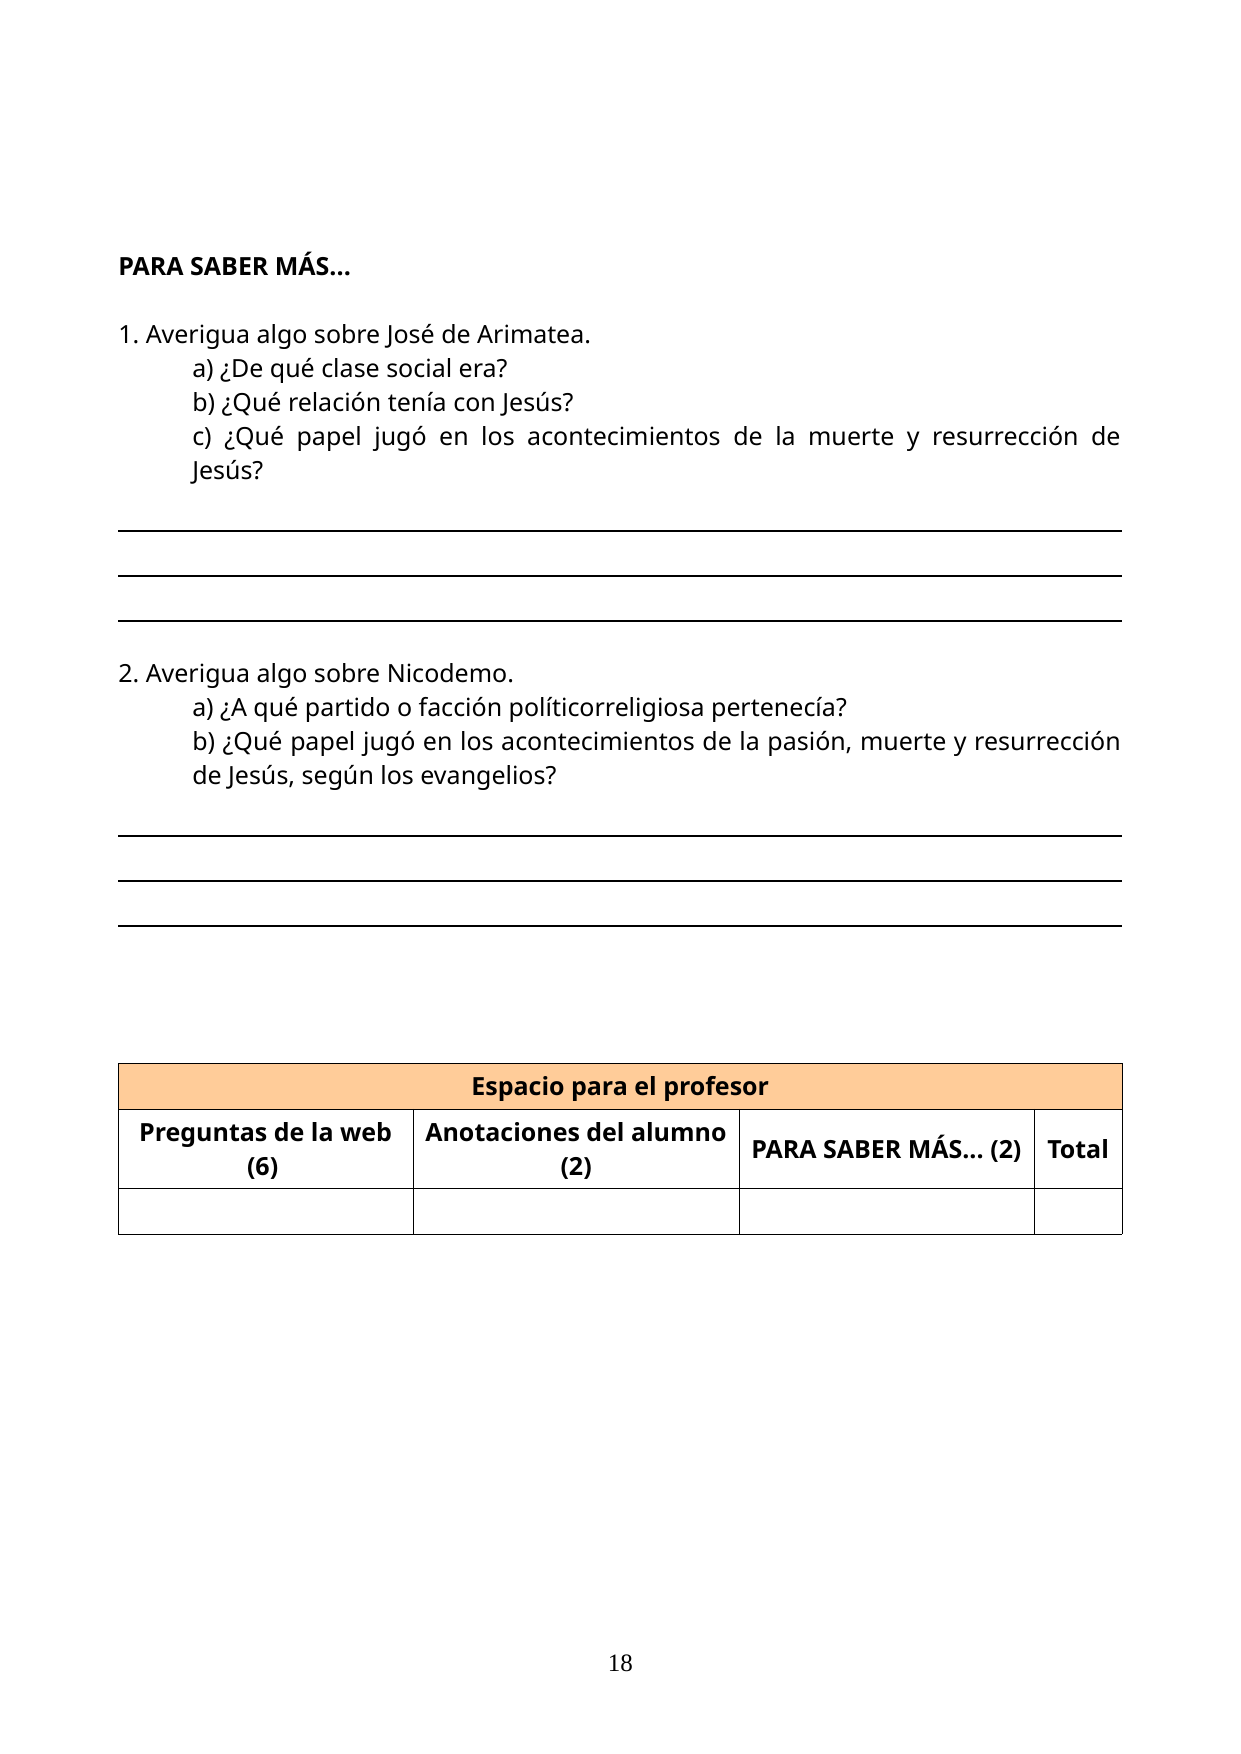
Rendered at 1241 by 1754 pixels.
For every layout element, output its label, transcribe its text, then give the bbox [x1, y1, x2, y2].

text 1. Averigua algo sobre José de Arimatea. [118, 317, 1122, 351]
table_cell [740, 1189, 1034, 1234]
text c) ¿Qué papel jugó en los acontecimientos de la muerte y resurrección de Jesús? [192, 419, 1122, 487]
text a) ¿A qué partido o facción políticorreligiosa pertenecía? [192, 690, 1122, 724]
table_cell PARA SABER MÁS... (2) [740, 1110, 1034, 1188]
table_cell [414, 1189, 739, 1234]
text b) ¿Qué relación tenía con Jesús? [192, 385, 1122, 419]
table_cell [119, 1189, 413, 1234]
text a) ¿De qué clase social era? [192, 351, 1122, 385]
text PARA SABER MÁS... [118, 249, 1122, 283]
text b) ¿Qué papel jugó en los acontecimientos de la pasión, muerte y resurrección de Jesús, según los evangelios? [192, 724, 1122, 792]
table_cell Preguntas de la web (6) [119, 1110, 413, 1188]
text 2. Averigua algo sobre Nicodemo. [118, 656, 1122, 690]
table_cell Total [1035, 1110, 1122, 1188]
table_header Espacio para el profesor [119, 1064, 1122, 1109]
table_cell Anotaciones del alumno (2) [414, 1110, 739, 1188]
table_cell [1035, 1189, 1122, 1234]
